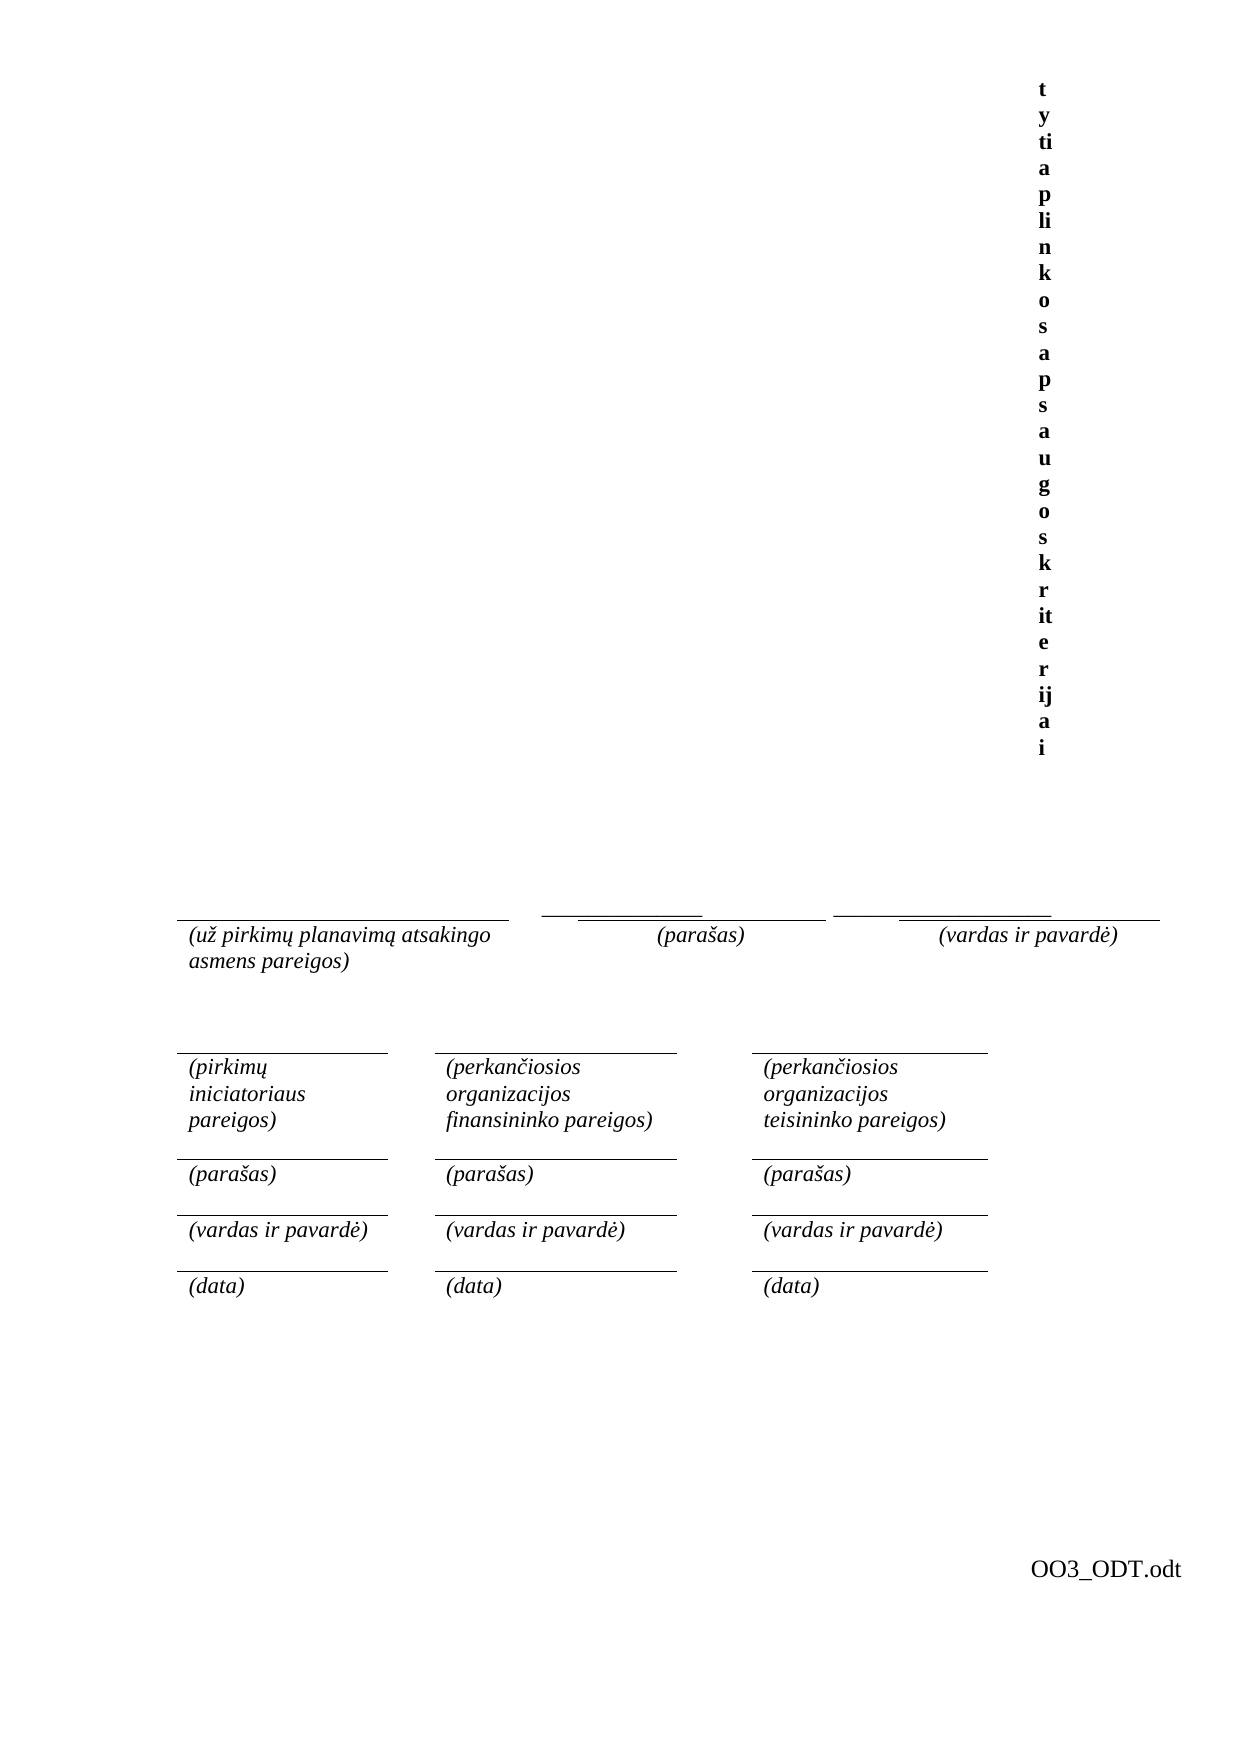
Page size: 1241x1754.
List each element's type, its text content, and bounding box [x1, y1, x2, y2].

table_cell [177, 760, 259, 841]
table_cell [752, 1245, 988, 1271]
table_cell (vardas ir pavardė) [752, 1216, 988, 1245]
table_cell [988, 1159, 1159, 1189]
table_cell [826, 1000, 899, 1026]
table_cell [388, 1026, 434, 1052]
table_cell (perkančiosios organizacijos teisininko pareigos) [752, 1054, 988, 1132]
table_cell [177, 1026, 388, 1052]
table_cell [177, 1245, 388, 1271]
table_cell [177, 1133, 388, 1159]
table_header tyti aplinkos apsaugos kriterijai [1015, 75, 1077, 760]
table_cell [586, 760, 668, 841]
table_cell [677, 1026, 752, 1052]
table_cell [388, 1215, 434, 1245]
table_header [668, 75, 750, 760]
table_header [509, 920, 577, 1000]
table_cell (data) [752, 1272, 988, 1301]
table_cell (parašas) [752, 1160, 988, 1189]
table_cell [988, 1000, 1159, 1026]
table_header [423, 75, 504, 760]
table_cell [1078, 760, 1159, 841]
table_cell (pirkimų iniciatoriaus pareigos) [177, 1054, 388, 1132]
table_cell [988, 1026, 1159, 1052]
table_header [177, 75, 259, 760]
table_cell [177, 1189, 388, 1215]
table_cell [388, 1189, 434, 1215]
table_cell [341, 760, 422, 841]
table_cell [435, 1026, 677, 1052]
table_cell [423, 760, 504, 841]
table_cell [988, 1215, 1159, 1245]
table_cell [832, 760, 914, 841]
table_cell [435, 1189, 677, 1215]
table_cell [435, 1000, 677, 1026]
table_cell (data) [177, 1272, 388, 1301]
table_cell [668, 760, 750, 841]
table_cell [750, 760, 832, 841]
table_cell [988, 1245, 1159, 1271]
table_cell [914, 760, 1015, 841]
table_header (parašas) [578, 921, 826, 1000]
table_header [750, 75, 832, 760]
table_cell [504, 760, 586, 841]
table_cell [752, 1026, 988, 1052]
table_header [832, 75, 914, 760]
table_cell [388, 1133, 434, 1159]
table_cell [988, 1133, 1159, 1159]
table_header (už pirkimų planavimą atsakingo asmens pareigos) [177, 921, 509, 1000]
table_header [826, 920, 899, 1000]
table_cell [752, 1000, 826, 1026]
table_cell [988, 1189, 1159, 1215]
table_cell [899, 1000, 988, 1026]
table_header [914, 75, 1015, 760]
table_cell [752, 1189, 988, 1215]
table_cell [988, 1053, 1159, 1132]
table_cell [388, 1000, 434, 1026]
table_cell [177, 1000, 388, 1026]
table_cell (vardas ir pavardė) [435, 1216, 677, 1245]
table_header [341, 75, 422, 760]
table_cell [388, 1159, 434, 1189]
table_cell [677, 1053, 752, 1132]
table_cell [388, 1271, 434, 1301]
table_cell [388, 1245, 434, 1271]
table_cell [435, 1245, 677, 1271]
table_header [1078, 75, 1159, 760]
table_cell (vardas ir pavardė) [177, 1216, 388, 1245]
table_header [586, 75, 668, 760]
table_cell [677, 1133, 752, 1159]
table_cell [677, 1271, 752, 1301]
table_cell (data) [435, 1272, 677, 1301]
text ______________ ___________________ [177, 893, 1137, 919]
table_cell [752, 1133, 988, 1159]
table_cell [677, 1189, 752, 1215]
table_header (vardas ir pavardė) [899, 921, 1159, 1000]
table_cell [388, 1053, 434, 1132]
table_header [259, 75, 341, 760]
table_cell [259, 760, 341, 841]
table_cell (parašas) [177, 1160, 388, 1189]
table_cell [677, 1159, 752, 1189]
table_cell [677, 1245, 752, 1271]
table_cell [677, 1000, 752, 1026]
table_cell (parašas) [435, 1160, 677, 1189]
table_cell [677, 1215, 752, 1245]
table_cell [1015, 760, 1077, 841]
table_header [504, 75, 586, 760]
table_cell (perkančiosios organizacijos finansininko pareigos) [435, 1054, 677, 1132]
table_cell [435, 1133, 677, 1159]
table_cell [988, 1271, 1159, 1301]
